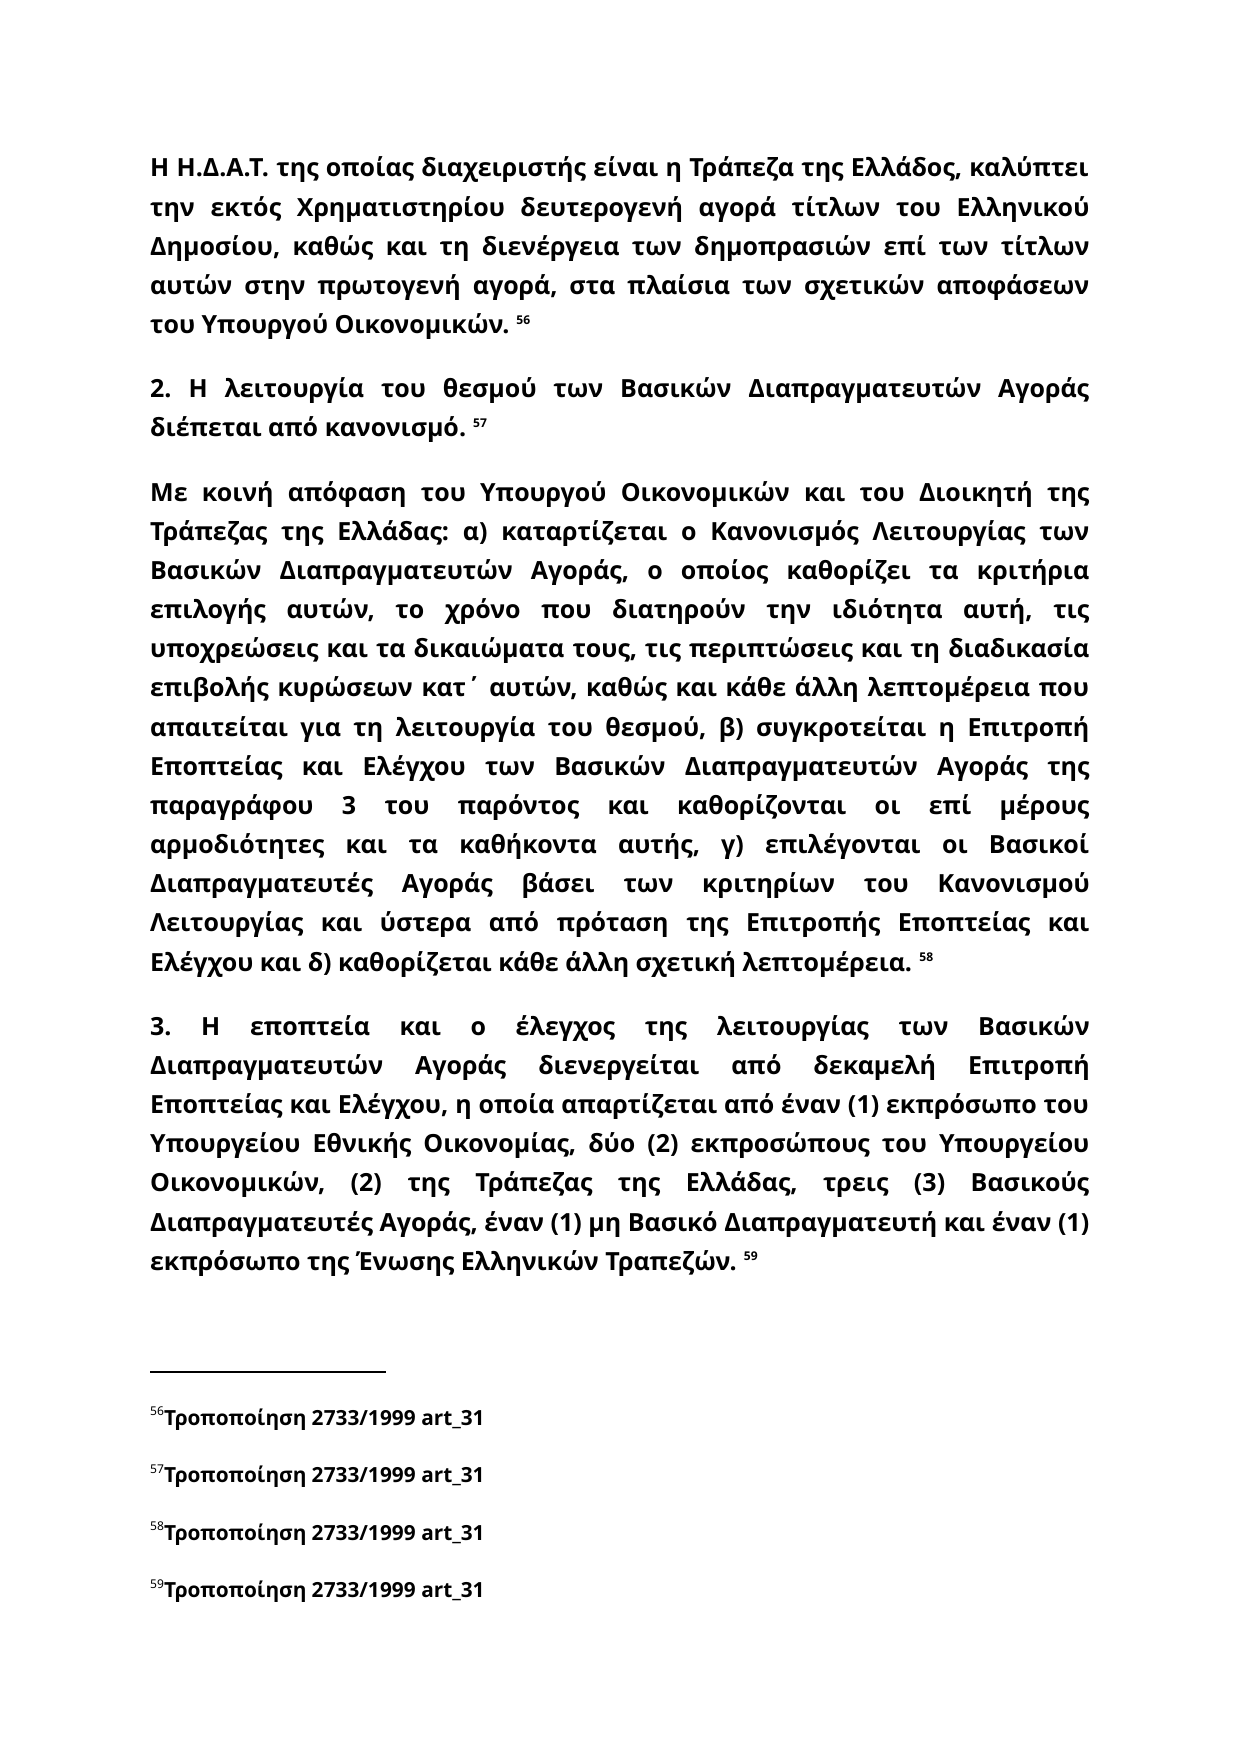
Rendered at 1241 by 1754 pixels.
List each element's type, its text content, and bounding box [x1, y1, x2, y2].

text 2. Η λειτουργία του θεσμού των Βασικών Διαπραγματευτών Αγοράς διέπεται από κανονισμό. [150, 371, 1090, 444]
text Τροποποίηση 2733/1999 art_31 [150, 1403, 1090, 1431]
text 3. Η εποπτεία και ο έλεγχος της λειτουργίας των Βασικών Διαπραγματευτών Αγοράς διενεργείται από δεκαμελή Επιτροπή Εποπτείας και Ελέγχου, η οποία απαρτίζεται από έναν (1) εκπρόσωπο του Υπουργείου Εθνικής Οικονομίας, δύο (2) εκπροσώπους του Υπουργείου Οικονομικών, (2) της Τράπεζας της Ελλάδας, τρεις (3) Βασικούς Διαπραγματευτές Αγοράς, έναν (1) μη Βασικό Διαπραγματευτή και έναν (1) εκπρόσωπο της Ένωσης Ελληνικών Τραπεζών. [150, 1008, 1090, 1277]
text Τροποποίηση 2733/1999 art_31 [150, 1576, 1090, 1604]
text Τροποποίηση 2733/1999 art_31 [150, 1460, 1090, 1489]
text Με κοινή απόφαση του Υπουργού Οικονομικών και του Διοικητή της Τράπεζας της Ελλάδας: α) καταρτίζεται ο Κανονισμός Λειτουργίας των Βασικών Διαπραγματευτών Αγοράς, ο οποίος καθορίζει τα κριτήρια επιλογής αυτών, το χρόνο που διατηρούν την ιδιότητα αυτή, τις υποχρεώσεις και τα δικαιώματα τους, τις περιπτώσεις και τη διαδικασία επιβολής κυρώσεων κατ΄ αυτών, καθώς και κάθε άλλη λεπτομέρεια που απαιτείται για τη λειτουργία του θεσμού, β) συγκροτείται η Επιτροπή Εποπτείας και Ελέγχου των Βασικών Διαπραγματευτών Αγοράς της παραγράφου 3 του παρόντος και καθορίζονται οι επί μέρους αρμοδιότητες και τα καθήκοντα αυτής, γ) επιλέγονται οι Βασικοί Διαπραγματευτές Αγοράς βάσει των κριτηρίων του Κανονισμού Λειτουργίας και ύστερα από πρόταση της Επιτροπής Εποπτείας και Ελέγχου και δ) καθορίζεται κάθε άλλη σχετική λεπτομέρεια. [150, 474, 1090, 978]
text Η Η.Δ.Α.Τ. της οποίας διαχειριστής είναι η Τράπεζα της Ελλάδος, καλύπτει την εκτός Χρηματιστηρίου δευτερογενή αγορά τίτλων του Ελληνικού Δημοσίου, καθώς και τη διενέργεια των δημοπρασιών επί των τίτλων αυτών στην πρωτογενή αγορά, στα πλαίσια των σχετικών αποφάσεων του Υπουργού Οικονομικών. [150, 150, 1090, 341]
text Τροποποίηση 2733/1999 art_31 [150, 1518, 1090, 1546]
